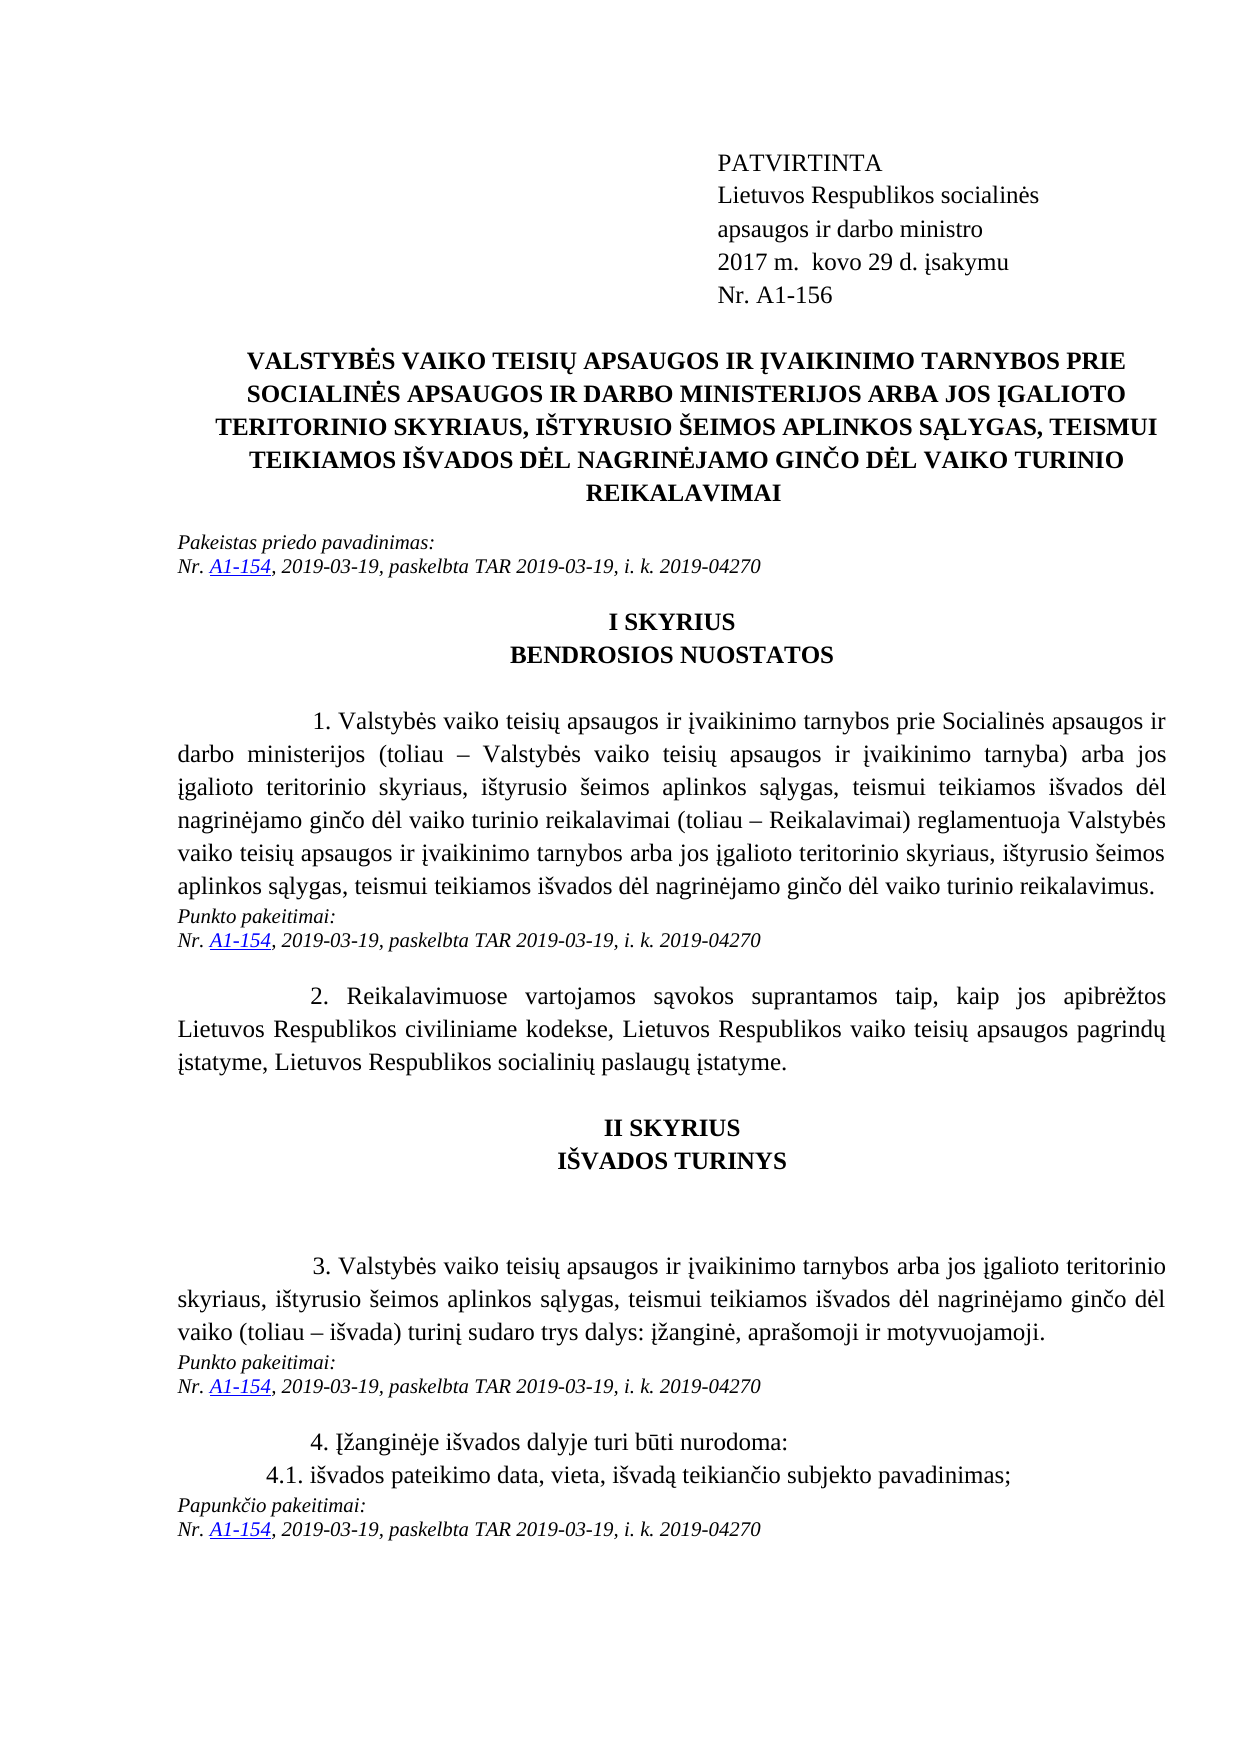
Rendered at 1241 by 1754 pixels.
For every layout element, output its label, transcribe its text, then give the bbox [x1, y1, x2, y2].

text Papunkčio pakeitimai: [177, 1493, 1167, 1517]
text Nr. A1-156 [582, 280, 1167, 308]
text Lietuvos Respublikos socialinės [582, 181, 1167, 209]
text 2017 m. kovo 29 d. įsakymu [582, 247, 1167, 275]
text 4.1. išvados pateikimo data, vieta, išvadą teikiančio subjekto pavadinimas; [177, 1460, 1167, 1488]
text 2. Reikalavimuose vartojamos sąvokos suprantamos taip, kaip jos apibrėžtos Lietuvos Respublikos civiliniame kodekse, Lietuvos Respublikos vaiko teisių apsaugos pagrindų įstatyme, Lietuvos Respublikos socialinių paslaugų įstatyme. [177, 981, 1167, 1076]
text Nr. A1-154, 2019-03-19, paskelbta TAR 2019-03-19, i. k. 2019-04270 [177, 1517, 1167, 1541]
text VALSTYBĖS VAIKO TEISIŲ APSAUGOS IR ĮVAIKINIMO TARNYBOS PRIE SOCIALINĖS APSAUGOS IR DARBO MINISTERIJOS ARBA JOS ĮGALIOTO TERITORINIO SKYRIAUS, IŠTYRUSIO ŠEIMOS APLINKOS SĄLYGAS, TEISMUI TEIKIAMOS IŠVADOS DĖL NAGRINĖJAMO GINČO DĖL VAIKO TURINIO REIKALAVIMAI [207, 346, 1167, 507]
text II SKYRIUS [177, 1113, 1167, 1142]
text Punkto pakeitimai: [177, 904, 1167, 928]
text Nr. A1-154, 2019-03-19, paskelbta TAR 2019-03-19, i. k. 2019-04270 [177, 554, 1167, 578]
text apsaugos ir darbo ministro [582, 214, 1167, 242]
text 3. Valstybės vaiko teisių apsaugos ir įvaikinimo tarnybos arba jos įgalioto teritorinio skyriaus, ištyrusio šeimos aplinkos sąlygas, teismui teikiamos išvados dėl nagrinėjamo ginčo dėl vaiko (toliau – išvada) turinį sudaro trys dalys: įžanginė, aprašomoji ir motyvuojamoji. [177, 1251, 1167, 1346]
text Nr. A1-154, 2019-03-19, paskelbta TAR 2019-03-19, i. k. 2019-04270 [177, 1374, 1167, 1398]
text 1. Valstybės vaiko teisių apsaugos ir įvaikinimo tarnybos prie Socialinės apsaugos ir darbo ministerijos (toliau – Valstybės vaiko teisių apsaugos ir įvaikinimo tarnyba) arba jos įgalioto teritorinio skyriaus, ištyrusio šeimos aplinkos sąlygas, teismui teikiamos išvados dėl nagrinėjamo ginčo dėl vaiko turinio reikalavimai (toliau – Reikalavimai) reglamentuoja Valstybės vaiko teisių apsaugos ir įvaikinimo tarnybos arba jos įgalioto teritorinio skyriaus, ištyrusio šeimos aplinkos sąlygas, teismui teikiamos išvados dėl nagrinėjamo ginčo dėl vaiko turinio reikalavimus. [177, 706, 1167, 900]
text Punkto pakeitimai: [177, 1350, 1167, 1374]
text IŠVADOS TURINYS [177, 1146, 1167, 1175]
text Nr. A1-154, 2019-03-19, paskelbta TAR 2019-03-19, i. k. 2019-04270 [177, 928, 1167, 952]
text I SKYRIUS [177, 607, 1167, 636]
text Pakeistas priedo pavadinimas: [177, 530, 1167, 554]
text PATVIRTINTA [582, 148, 1167, 176]
text BENDROSIOS NUOSTATOS [177, 640, 1167, 669]
text 4. Įžanginėje išvados dalyje turi būti nurodoma: [177, 1427, 1167, 1455]
